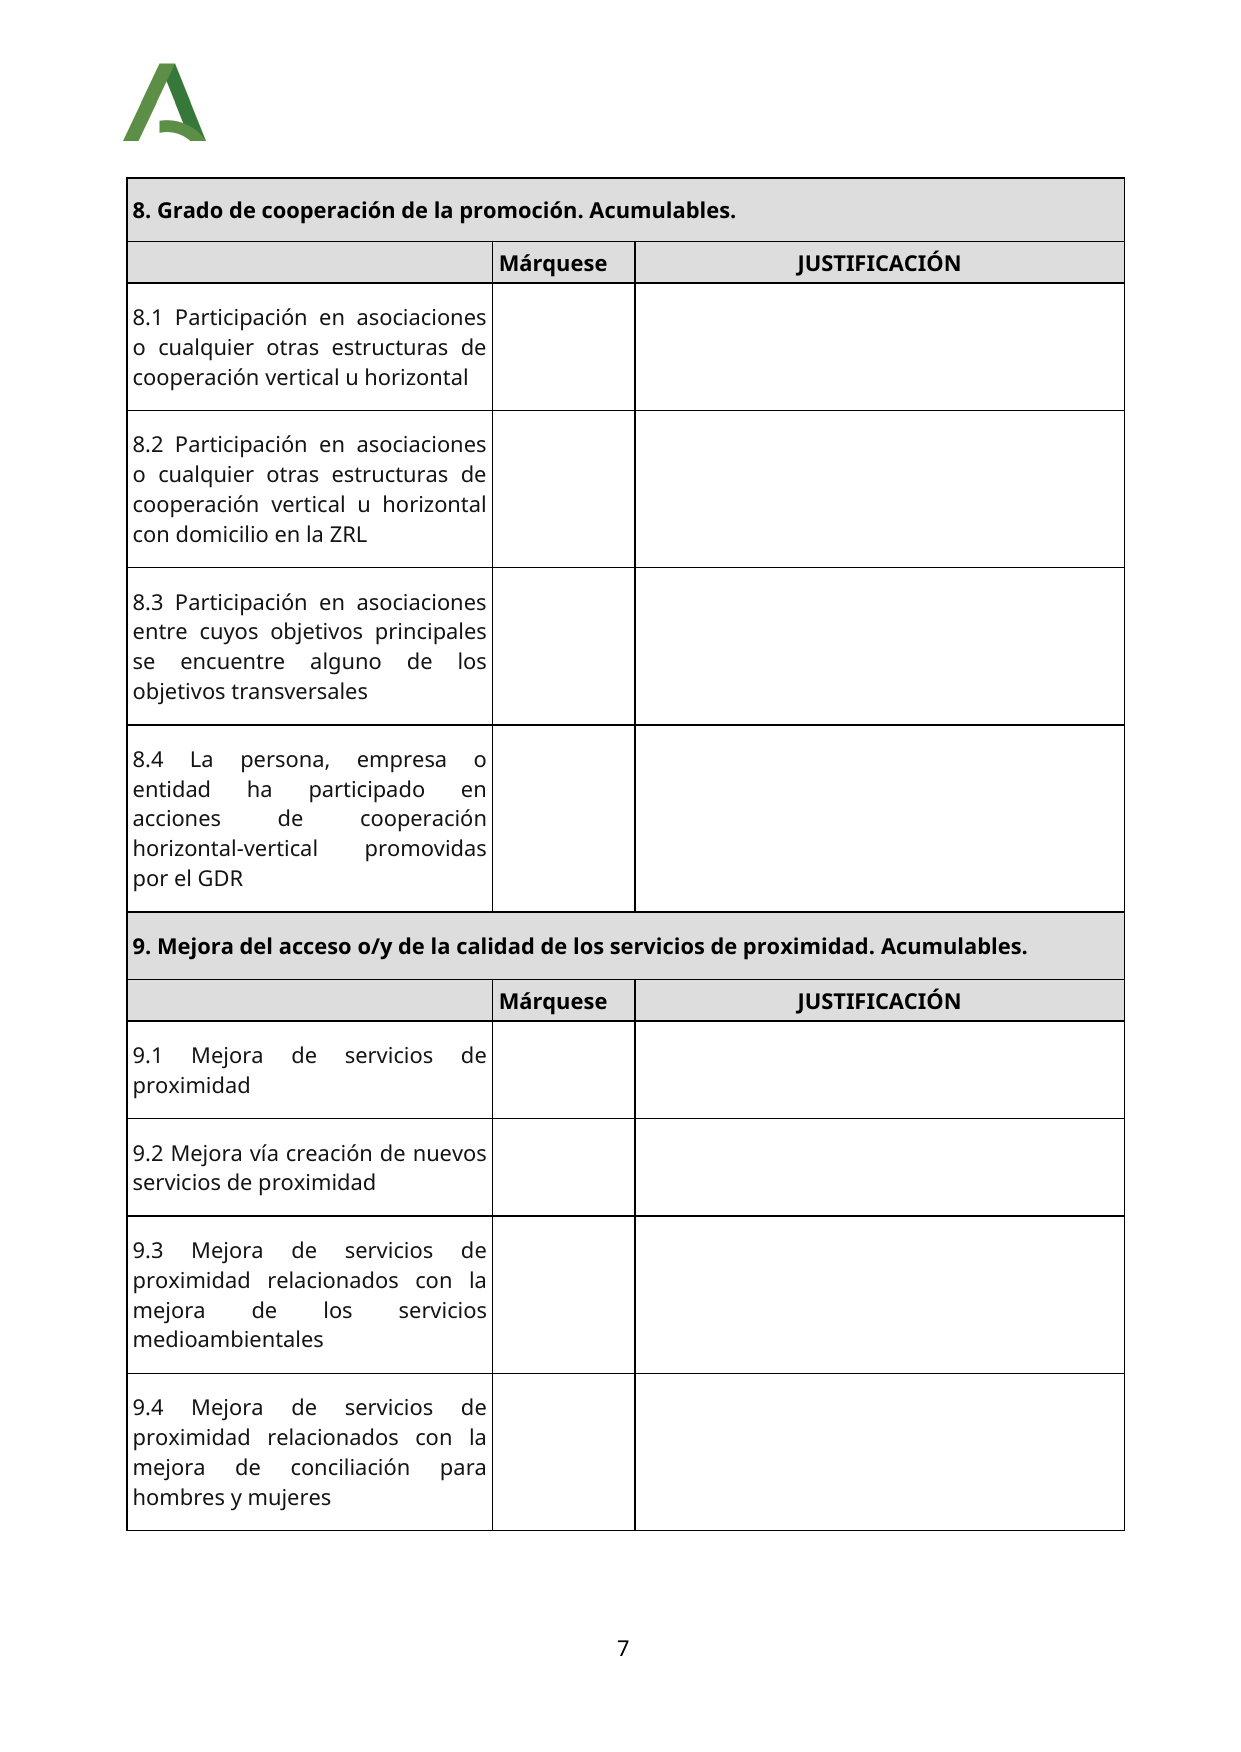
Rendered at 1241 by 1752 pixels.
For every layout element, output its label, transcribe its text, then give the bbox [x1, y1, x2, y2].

table_cell [493, 726, 634, 911]
table_cell [636, 726, 1124, 911]
table_cell 9.4 Mejora de servicios de proximidad relacionados con la mejora de conciliación para hombres y mujeres [128, 1374, 492, 1530]
table_cell [636, 284, 1124, 409]
table_cell [493, 1374, 634, 1530]
table_cell [128, 980, 492, 1020]
table_cell [493, 284, 634, 409]
table_cell 9.1 Mejora de servicios de proximidad [128, 1022, 492, 1118]
table_cell 8.1 Participación en asociaciones o cualquier otras estructuras de cooperación vertical u horizontal [128, 284, 492, 409]
table_cell Márquese (x) [493, 242, 634, 282]
table_cell 9.2 Mejora vía creación de nuevos servicios de proximidad [128, 1119, 492, 1215]
table_cell 8. Grado de cooperación de la promoción. Acumulables. [128, 179, 1124, 241]
table_cell [493, 1217, 634, 1372]
table_cell [493, 411, 634, 567]
table_cell JUSTIFICACIÓN [636, 980, 1124, 1020]
table_cell 9. Mejora del acceso o/y de la calidad de los servicios de proximidad. Acumulables. [128, 913, 1124, 979]
table_cell 8.3 Participación en asociaciones entre cuyos objetivos principales se encuentre alguno de los objetivos transversales [128, 568, 492, 724]
table_cell [636, 568, 1124, 724]
table_cell 9.3 Mejora de servicios de proximidad relacionados con la mejora de los servicios medioambientales [128, 1217, 492, 1372]
table_cell [493, 1119, 634, 1215]
table_cell Márquese (x) [493, 980, 634, 1020]
table_cell JUSTIFICACIÓN [636, 242, 1124, 282]
table_cell [493, 568, 634, 724]
table_cell 8.2 Participación en asociaciones o cualquier otras estructuras de cooperación vertical u horizontal con domicilio en la ZRL [128, 411, 492, 567]
table_cell [636, 1119, 1124, 1215]
table_cell 8.4 La persona, empresa o entidad ha participado en acciones de cooperación horizontal-vertical promovidas por el GDR [128, 726, 492, 911]
table_cell [636, 1022, 1124, 1118]
table_cell [636, 1374, 1124, 1530]
table_cell [636, 411, 1124, 567]
table_cell [493, 1022, 634, 1118]
table_cell [128, 242, 492, 282]
picture [118, 59, 211, 146]
table_cell [636, 1217, 1124, 1372]
